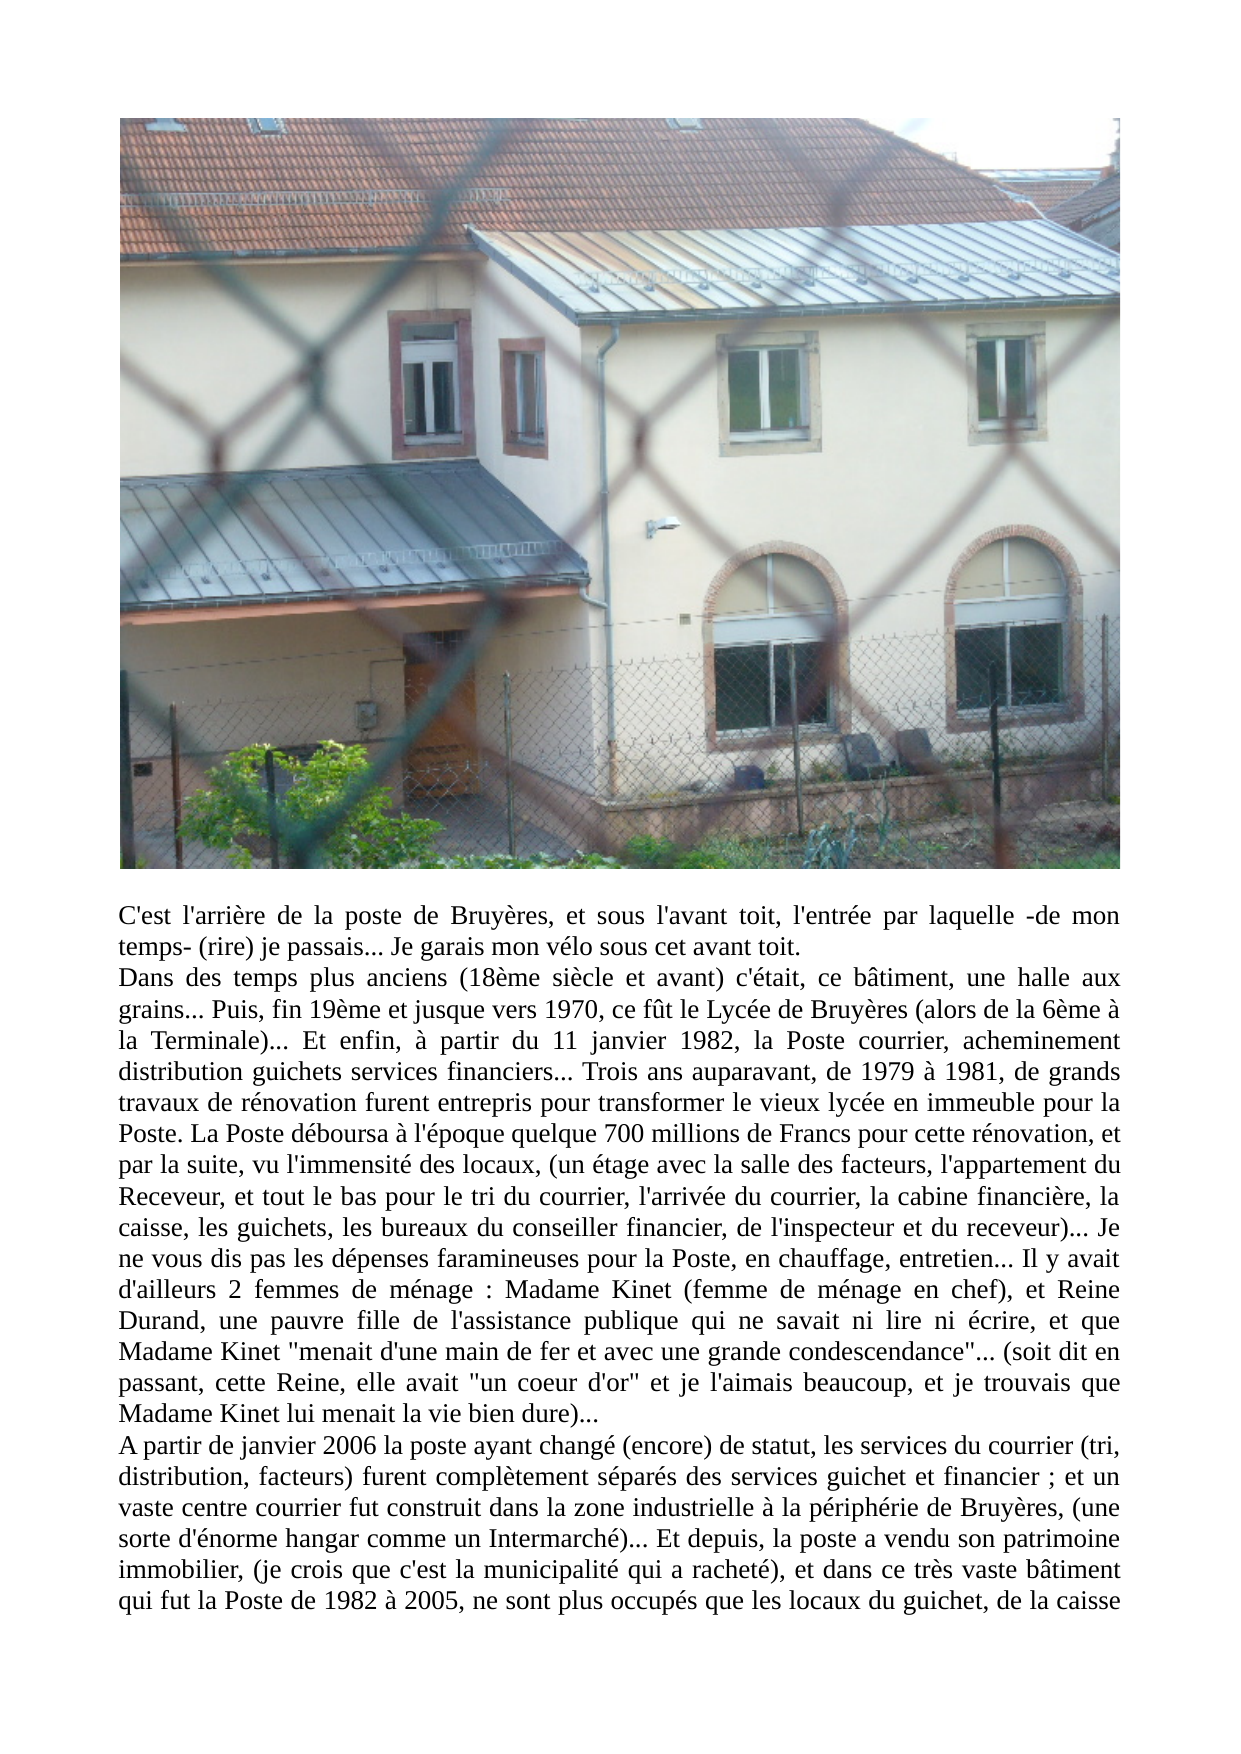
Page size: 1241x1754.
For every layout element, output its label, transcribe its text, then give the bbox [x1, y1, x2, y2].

picture [120, 118, 1121, 869]
text Dans des temps plus anciens (18ème siècle et avant) c'était, ce bâtiment, une halle aux grains... Puis, fin 19ème et jusque vers 1970, ce fût le Lycée de Bruyères (alors de la 6ème à la Terminale)... Et enfin, à partir du 11 janvier 1982, la Poste courrier, acheminement distribution guichets services financiers... Trois ans auparavant, de 1979 à 1981, de grands travaux de rénovation furent entrepris pour transformer le vieux lycée en immeuble pour la Poste. La Poste déboursa à l'époque quelque 700 millions de Francs pour cette rénovation, et par la suite, vu l'immensité des locaux, (un étage avec la salle des facteurs, l'appartement du Receveur, et tout le bas pour le tri du courrier, l'arrivée du courrier, la cabine financière, la caisse, les guichets, les bureaux du conseiller financier, de l'inspecteur et du receveur)... Je ne vous dis pas les dépenses faramineuses pour la Poste, en chauffage, entretien... Il y avait d'ailleurs 2 femmes de ménage : Madame Kinet (femme de ménage en chef), et Reine Durand, une pauvre fille de l'assistance publique qui ne savait ni lire ni écrire, et que Madame Kinet "menait d'une main de fer et avec une grande condescendance"... (soit dit en passant, cette Reine, elle avait "un coeur d'or" et je l'aimais beaucoup, et je trouvais que Madame Kinet lui menait la vie bien dure)... [118, 962, 1122, 1429]
text A partir de janvier 2006 la poste ayant changé (encore) de statut, les services du courrier (tri, distribution, facteurs) furent complètement séparés des services guichet et financier ; et un vaste centre courrier fut construit dans la zone industrielle à la périphérie de Bruyères, (une sorte d'énorme hangar comme un Intermarché)... Et depuis, la poste a vendu son patrimoine immobilier, (je crois que c'est la municipalité qui a racheté), et dans ce très vaste bâtiment qui fut la Poste de 1982 à 2005, ne sont plus occupés que les locaux du guichet, de la caisse [118, 1429, 1122, 1616]
text C'est l'arrière de la poste de Bruyères, et sous l'avant toit, l'entrée par laquelle -de mon temps- (rire) je passais... Je garais mon vélo sous cet avant toit. [118, 899, 1122, 962]
